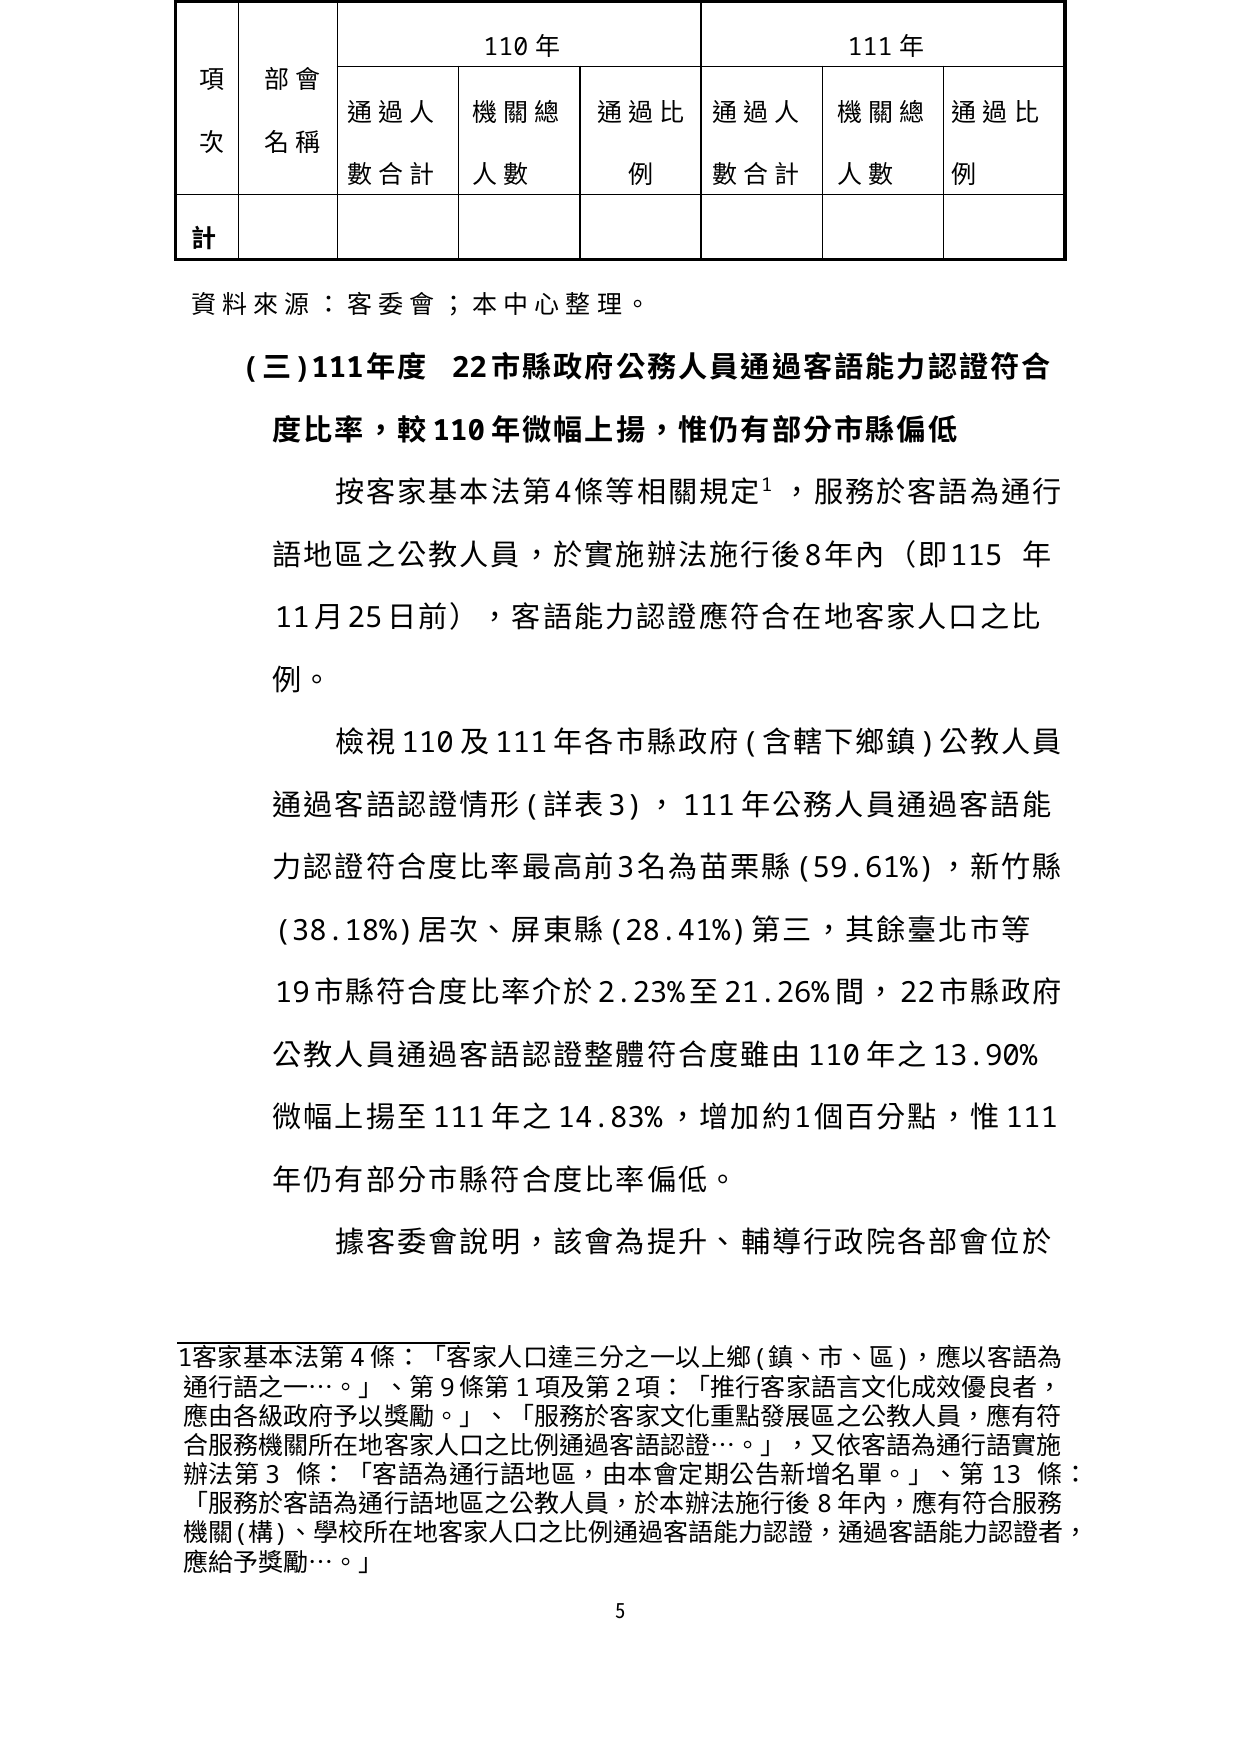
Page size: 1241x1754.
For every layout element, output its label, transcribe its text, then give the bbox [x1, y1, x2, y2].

table_header 部會 名稱 [239, 3, 337, 194]
table_header 111年 [702, 3, 1063, 66]
text 資料來源：客委會；本中心整理。 [182, 261, 1063, 323]
table_cell 通過人數合計 [338, 67, 458, 194]
text 客家基本法第4條：「客家人口達三分之一以上鄉(鎮、市、區)，應以客語為通行語之一…。」、第9條第1項及第2項：「推行客家語言文化成效優良者，應由各級政府予以獎勵。」、「服務於客家文化重點發展區之公教人員，應有符合服務機關所在地客家人口之比例通過客語認證…。」，又依客語為通行語實施辦法第3 條：「客語為通行語地區，由本會定期公告新增名單。」、第13 條：「服務於客語為通行語地區之公教人員，於本辦法施行後8年內，應有符合服務機關(構)、學校所在地客家人口之比例通過客語能力認證，通過客語能力認證者，應給予獎勵…。」 [177, 1343, 1063, 1577]
table_cell [702, 195, 822, 258]
table_header 110年 [338, 3, 700, 66]
text (三)111年度 22市縣政府公務人員通過客語能力認證符合度比率，較110年微幅上揚，惟仍有部分市縣偏低 [236, 323, 1063, 448]
table_cell 機關總人數 [823, 67, 943, 194]
text 檢視110及111年各市縣政府(含轄下鄉鎮)公教人員通過客語認證情形(詳表3)，111年公務人員通過客語能力認證符合度比率最高前3名為苗栗縣(59.61%)，新竹縣(38.18%)居次、屏東縣(28.41%)第三，其餘臺北市等19市縣符合度比率介於2.23%至21.26%間，22市縣政府公教人員通過客語認證整體符合度雖由110年之13.90%微幅上揚至111年之14.83%，增加約1個百分點，惟111年仍有部分市縣符合度比率偏低。 [266, 698, 1063, 1198]
table_cell - [239, 195, 337, 258]
table_cell 通過人數合計 [702, 67, 822, 194]
table_cell 機關總人數 [459, 67, 579, 194]
text 據客委會說明，該會為提升、輔導行政院各部會位於 [266, 1198, 1063, 1261]
table_cell [944, 195, 1063, 258]
table_cell 通過比例 [581, 67, 700, 194]
table_cell 計 [177, 195, 238, 258]
text 按客家基本法第4條等相關規定，服務於客語為通行語地區之公教人員，於實施辦法施行後8年內（即115 年11月25日前），客語能力認證應符合在地客家人口之比例。 [266, 448, 1063, 698]
table_cell [338, 195, 458, 258]
table_header 項次 [177, 3, 238, 194]
table_cell 通過比例 [944, 67, 1063, 194]
table_cell [581, 195, 700, 258]
table_cell [823, 195, 943, 258]
table_cell [459, 195, 579, 258]
